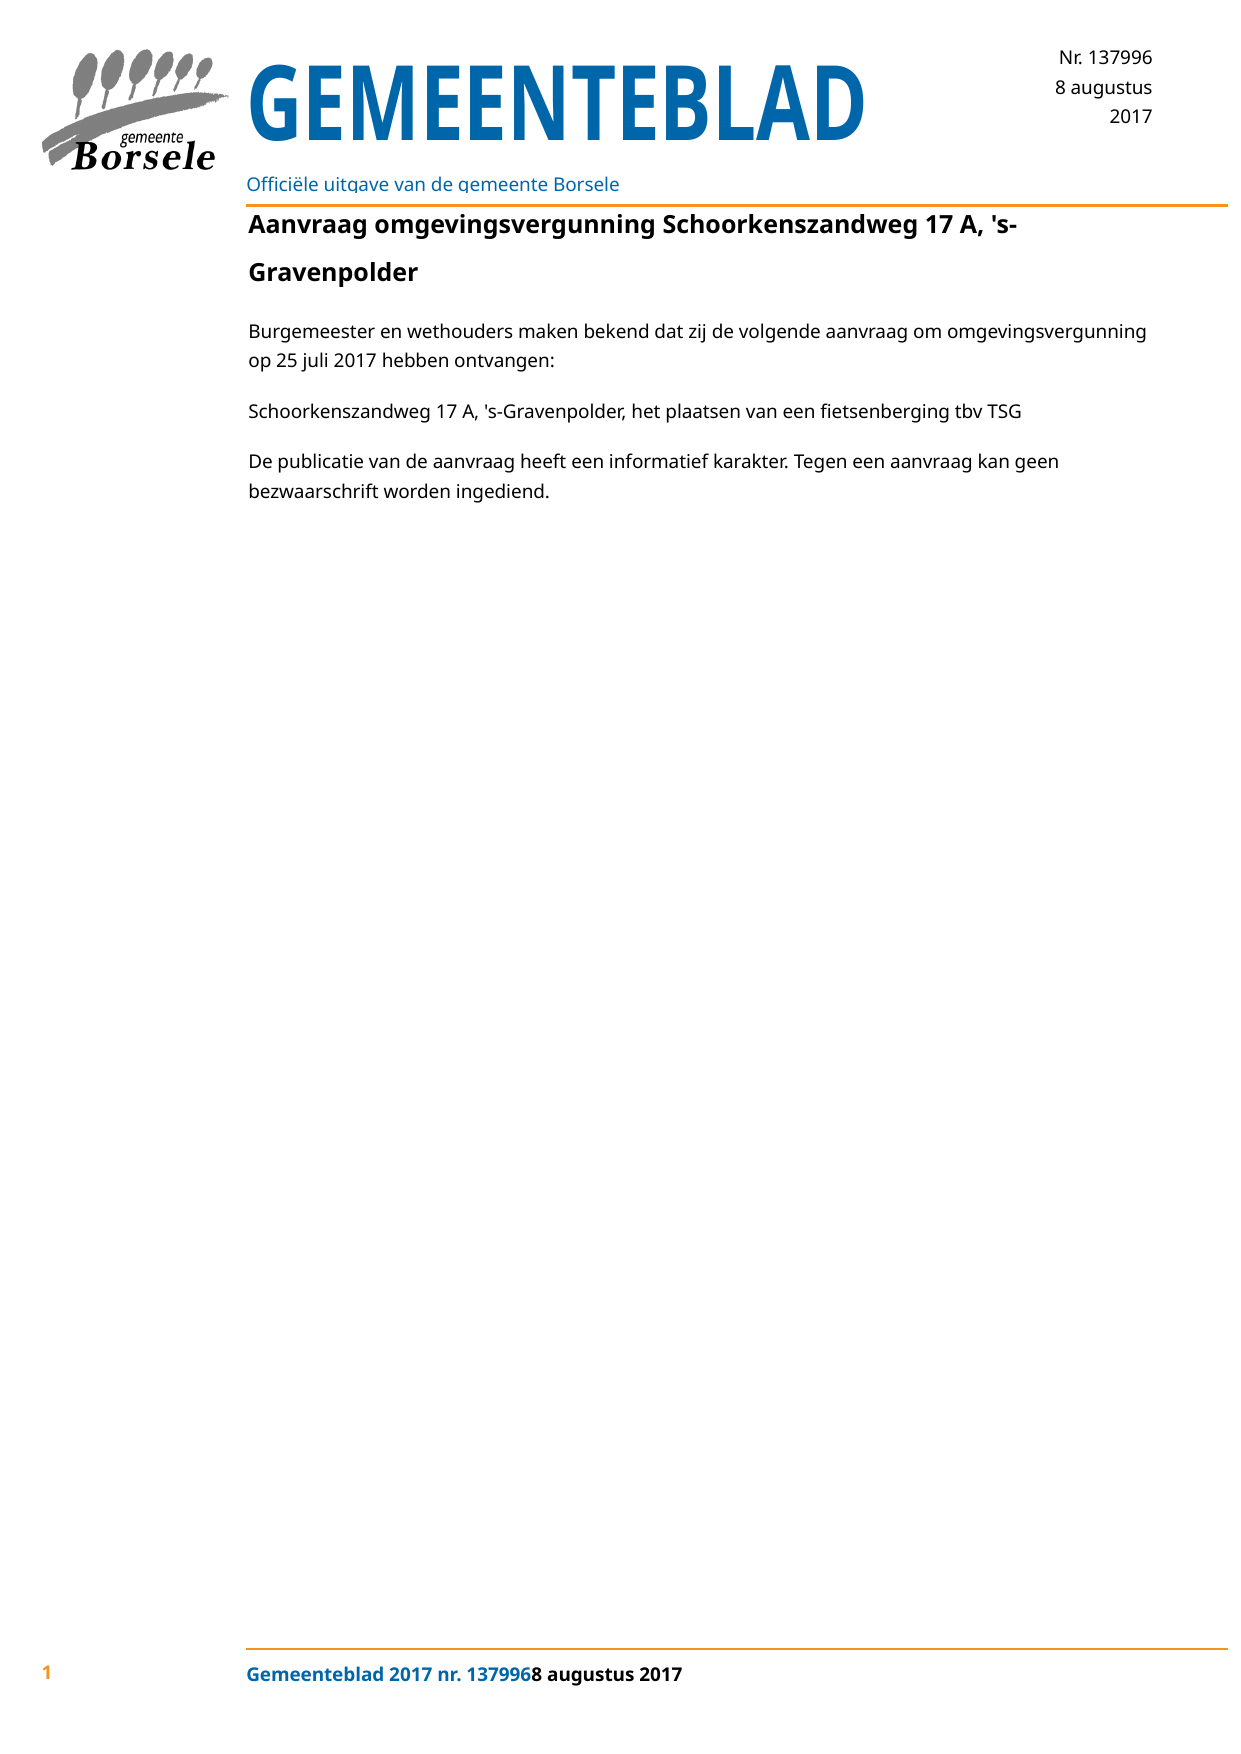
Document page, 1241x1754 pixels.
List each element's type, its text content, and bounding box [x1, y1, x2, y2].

text Schoorkenszandweg 17 A, 's-Gravenpolder, het plaatsen van een fietsenberging tbv TSG [248, 398, 1152, 424]
text Aanvraag omgevingsvergunning Schoorkenszandweg 17 A, 's-Gravenpolder [248, 207, 1152, 288]
picture [41, 47, 231, 172]
text Burgemeester en wethouders maken bekend dat zij de volgende aanvraag om omgevingsvergunning op 25 juli 2017 hebben ontvangen: [248, 318, 1152, 373]
text De publicatie van de aanvraag heeft een informatief karakter. Tegen een aanvraag kan geen bezwaarschrift worden ingediend. [248, 448, 1152, 504]
